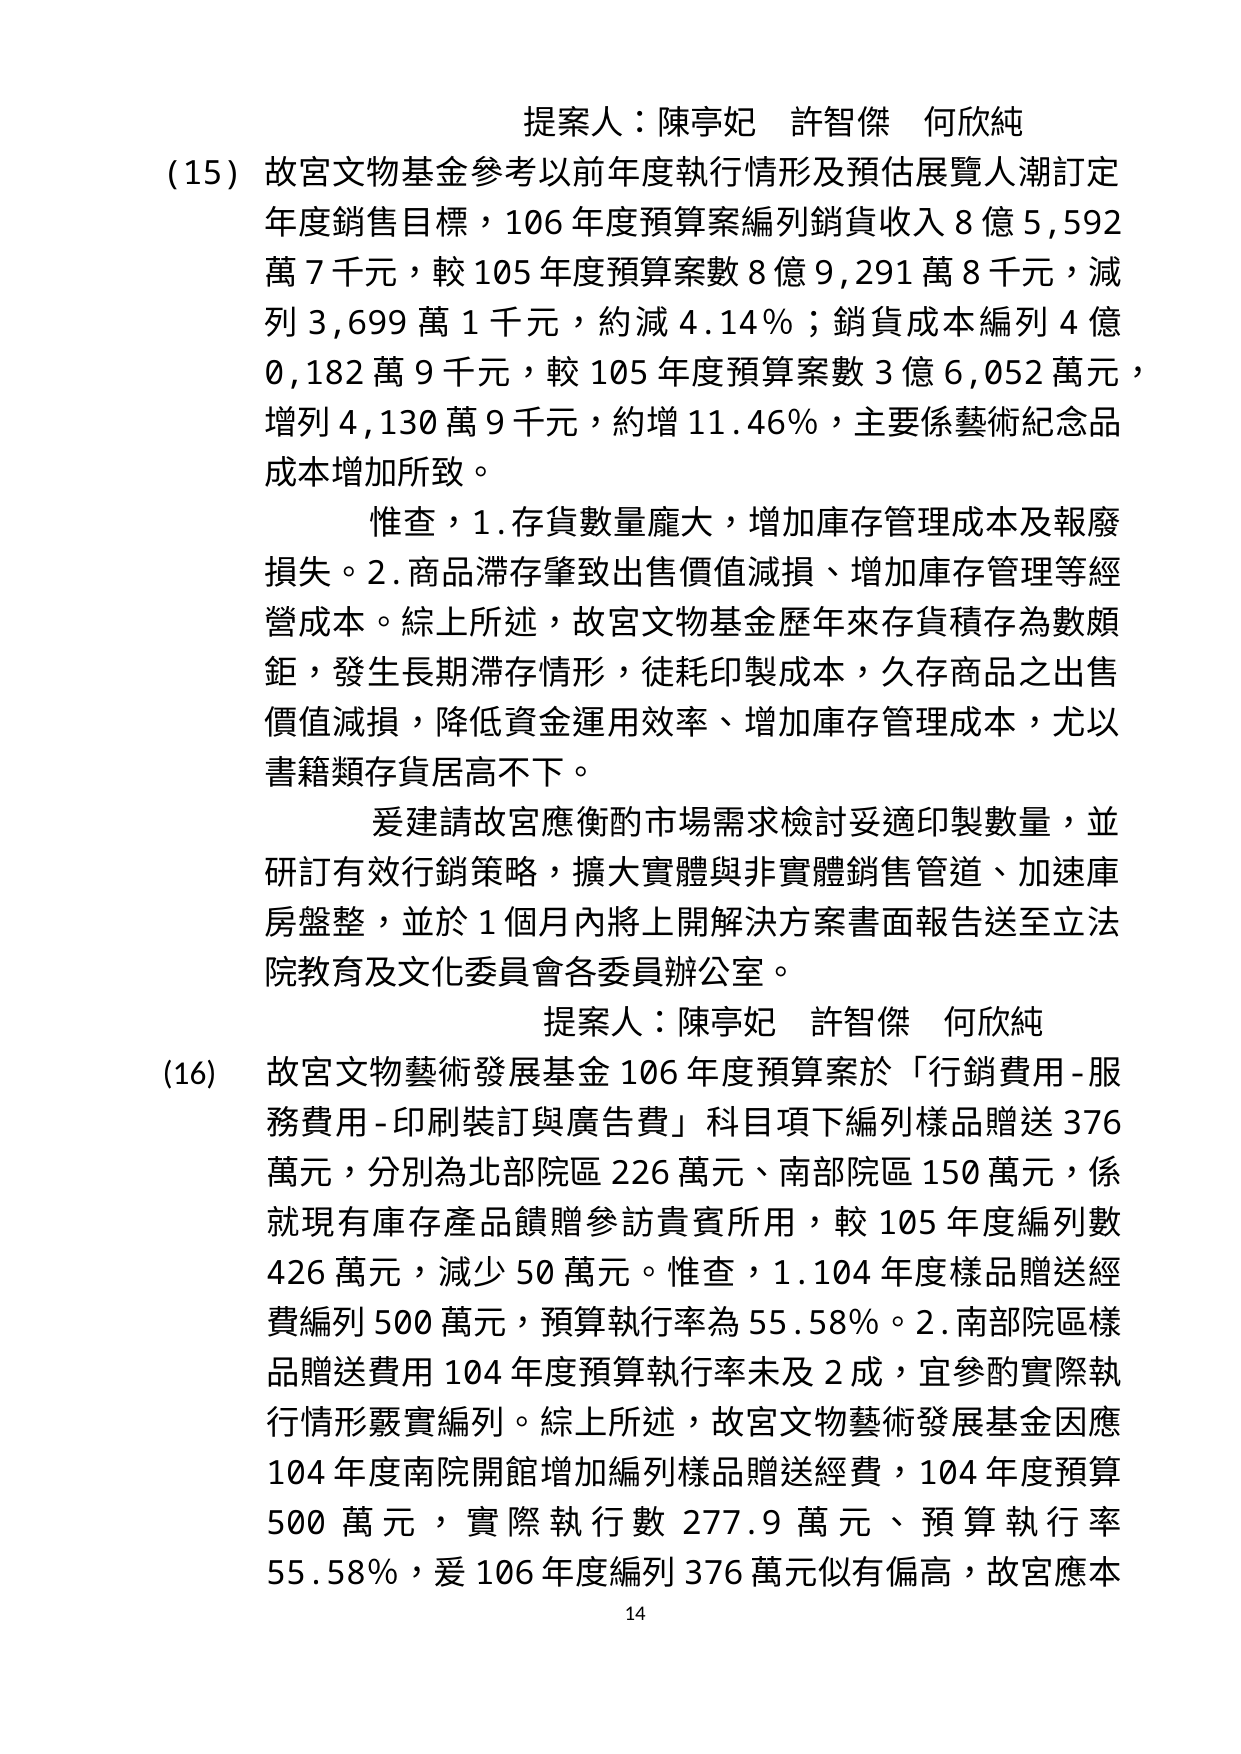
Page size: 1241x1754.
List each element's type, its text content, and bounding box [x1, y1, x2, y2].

text 惟查，1.存貨數量龐大，增加庫存管理成本及報廢損失。2.商品滯存肇致出售價值減損、增加庫存管理等經營成本。綜上所述，故宮文物基金歷年來存貨積存為數頗鉅，發生長期滯存情形，徒耗印製成本，久存商品之出售價值減損，降低資金運用效率、增加庫存管理成本，尤以書籍類存貨居高不下。 [162, 494, 1122, 794]
list 故宮文物基金參考以前年度執行情形及預估展覽人潮訂定年度銷售目標，106年度預算案編列銷貨收入8億5,592萬7千元，較105年度預算案數8億9,291萬8千元，減列3,699萬1千元，約減4.14％；銷貨成本編列4億0,182萬9千元，較105年度預算案數3億6,052萬元，增列4,130萬9千元，約增11.46％，主要係藝術紀念品成本增加所致。 [162, 144, 1122, 494]
text 提案人：陳亭妃 許智傑 何欣純 [244, 994, 1122, 1044]
text 爰建請故宮應衡酌市場需求檢討妥適印製數量，並研訂有效行銷策略，擴大實體與非實體銷售管道、加速庫房盤整，並於1個月內將上開解決方案書面報告送至立法院教育及文化委員會各委員辦公室。 [162, 794, 1122, 994]
list 故宮文物藝術發展基金106年度預算案於「行銷費用-服務費用-印刷裝訂與廣告費」科目項下編列樣品贈送376萬元，分別為北部院區226萬元、南部院區150萬元，係就現有庫存產品饋贈參訪貴賓所用，較105年度編列數426萬元，減少50萬元。惟查，1.104年度樣品贈送經費編列500萬元，預算執行率為55.58％。2.南部院區樣品贈送費用104年度預算執行率未及2成，宜參酌實際執行情形覈實編列。綜上所述，故宮文物藝術發展基金因應104年度南院開館增加編列樣品贈送經費，104年度預算500萬元，實際執行數277.9萬元、預算執行率55.58％，爰106年度編列376萬元似有偏高，故宮應本 [162, 1044, 1122, 1594]
text 提案人：陳亭妃 許智傑 何欣純 [244, 94, 1122, 144]
